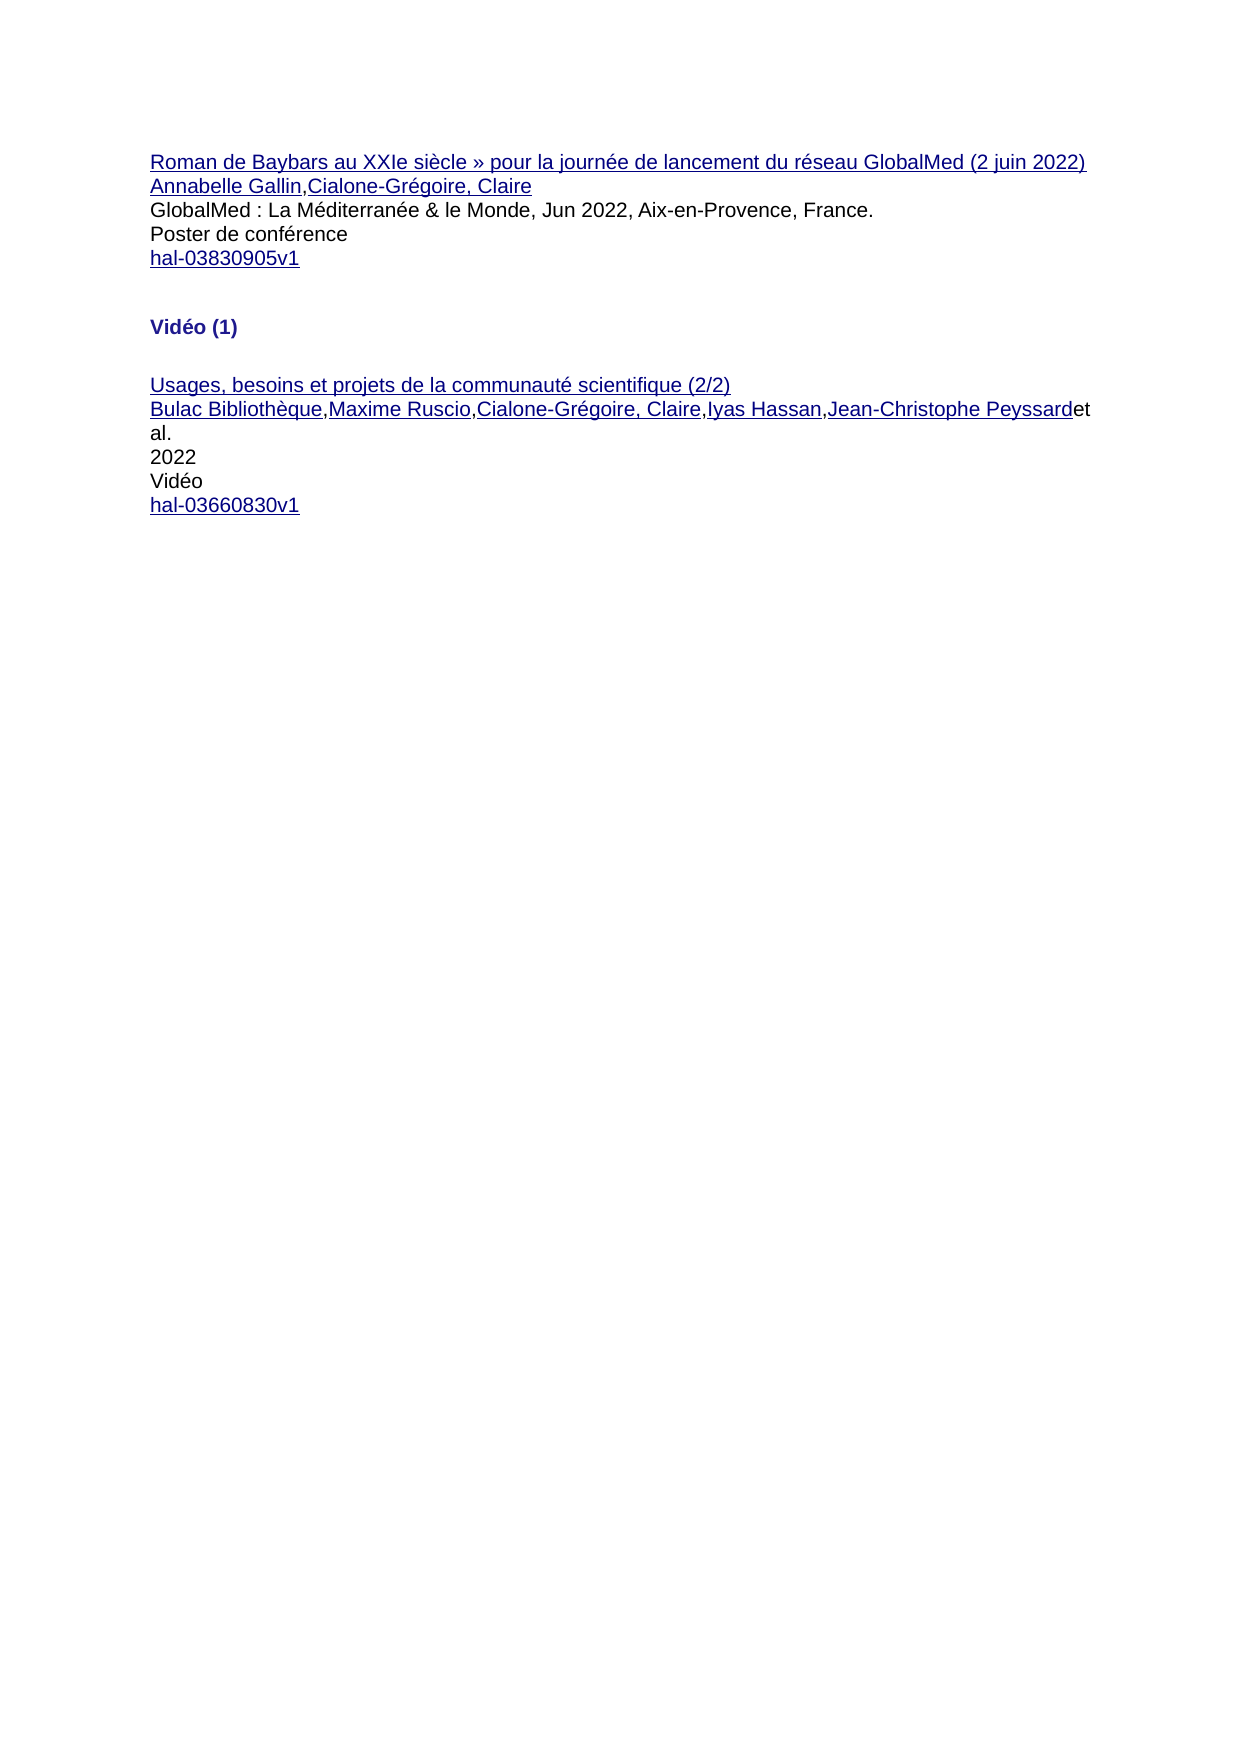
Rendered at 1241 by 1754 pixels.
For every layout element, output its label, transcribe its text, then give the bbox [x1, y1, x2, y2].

subtitle Vidéo (1) [150, 314, 1090, 338]
table_header Roman de Baybars au XXIe siècle » pour la journée de lancement du réseau GlobalMed (2 juin 2022) Annabelle Gallin,Cialone-Grégoire, Claire GlobalMed : La Méditerranée & le Monde, Jun 2022, Aix-en-Provence, France. Poster de conférence hal-03830905v1 [150, 150, 1090, 270]
table_header Usages, besoins et projets de la communauté scientifique (2/2) Bulac Bibliothèque,Maxime Ruscio,Cialone-Grégoire, Claire,Iyas Hassan,Jean-Christophe Peyssardet al. 2022 Vidéo hal-03660830v1 [150, 373, 1090, 517]
